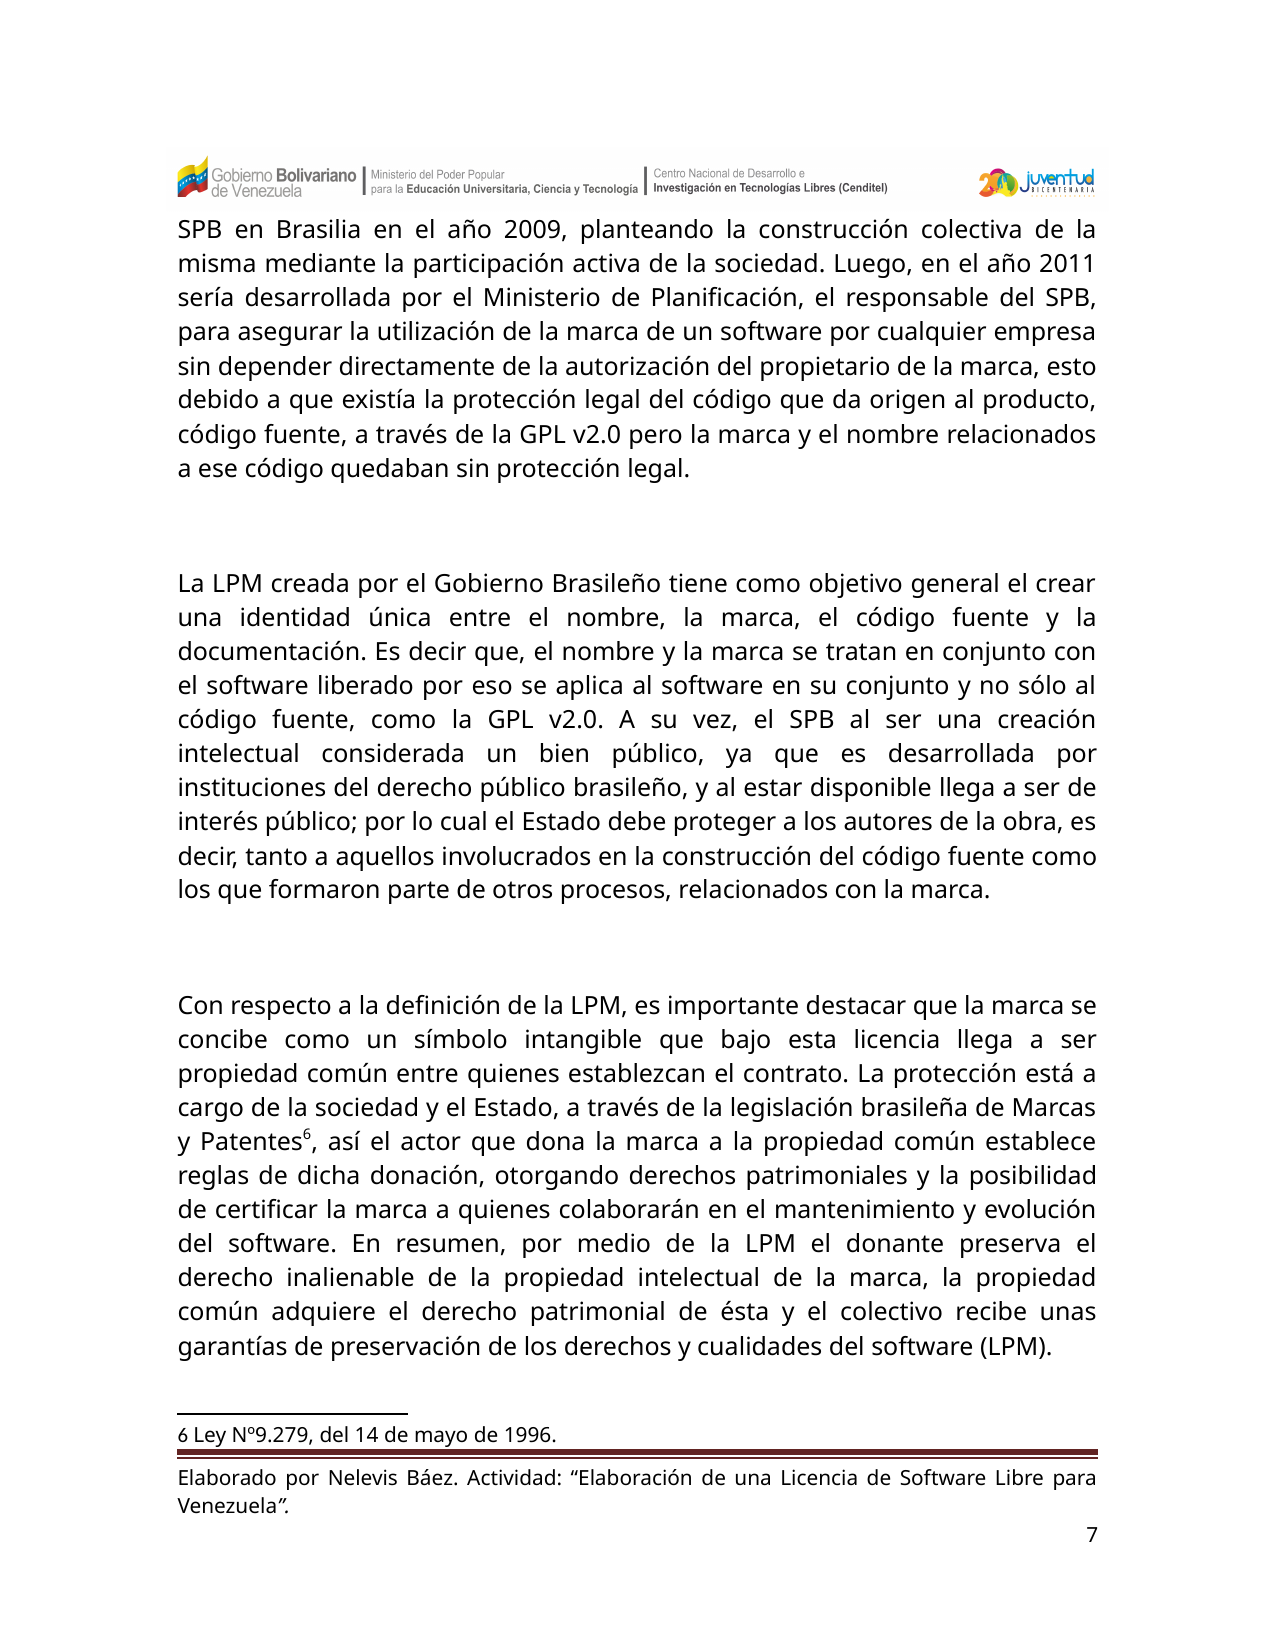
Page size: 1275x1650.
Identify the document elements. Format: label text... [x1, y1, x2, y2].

text La LPM creada por el Gobierno Brasileño tiene como objetivo general el crear una identidad única entre el nombre, la marca, el código fuente y la documentación. Es decir que, el nombre y la marca se tratan en conjunto con el software liberado por eso se aplica al software en su conjunto y no sólo al código fuente, como la GPL v2.0. A su vez, el SPB al ser una creación intelectual considerada un bien público, ya que es desarrollada por instituciones del derecho público brasileño, y al estar disponible llega a ser de interés público; por lo cual el Estado debe proteger a los autores de la obra, es decir, tanto a aquellos involucrados en la construcción del código fuente como los que formaron parte de otros procesos, relacionados con la marca. [177, 566, 1098, 906]
text Ley Nº9.279, del 14 de mayo de 1996. [177, 1420, 1098, 1449]
list SPB en Brasilia en el año 2009, planteando la construcción colectiva de la misma mediante la participación activa de la sociedad. Luego, en el año 2011 sería desarrollada por el Ministerio de Planificación, el responsable del SPB, para asegurar la utilización de la marca de un software por cualquier empresa sin depender directamente de la autorización del propietario de la marca, esto debido a que existía la protección legal del código que da origen al producto, código fuente, a través de la GPL v2.0 pero la marca y el nombre relacionados a ese código quedaban sin protección legal. [177, 212, 1098, 484]
picture [166, 147, 1110, 212]
text Con respecto a la definición de la LPM, es importante destacar que la marca se concibe como un símbolo intangible que bajo esta licencia llega a ser propiedad común entre quienes establezcan el contrato. La protección está a cargo de la sociedad y el Estado, a través de la legislación brasileña de Marcas y Patentes, así el actor que dona la marca a la propiedad común establece reglas de dicha donación, otorgando derechos patrimoniales y la posibilidad de certificar la marca a quienes colaborarán en el mantenimiento y evolución del software. En resumen, por medio de la LPM el donante preserva el derecho inalienable de la propiedad intelectual de la marca, la propiedad común adquiere el derecho patrimonial de ésta y el colectivo recibe unas garantías de preservación de los derechos y cualidades del software (LPM). [177, 987, 1098, 1362]
